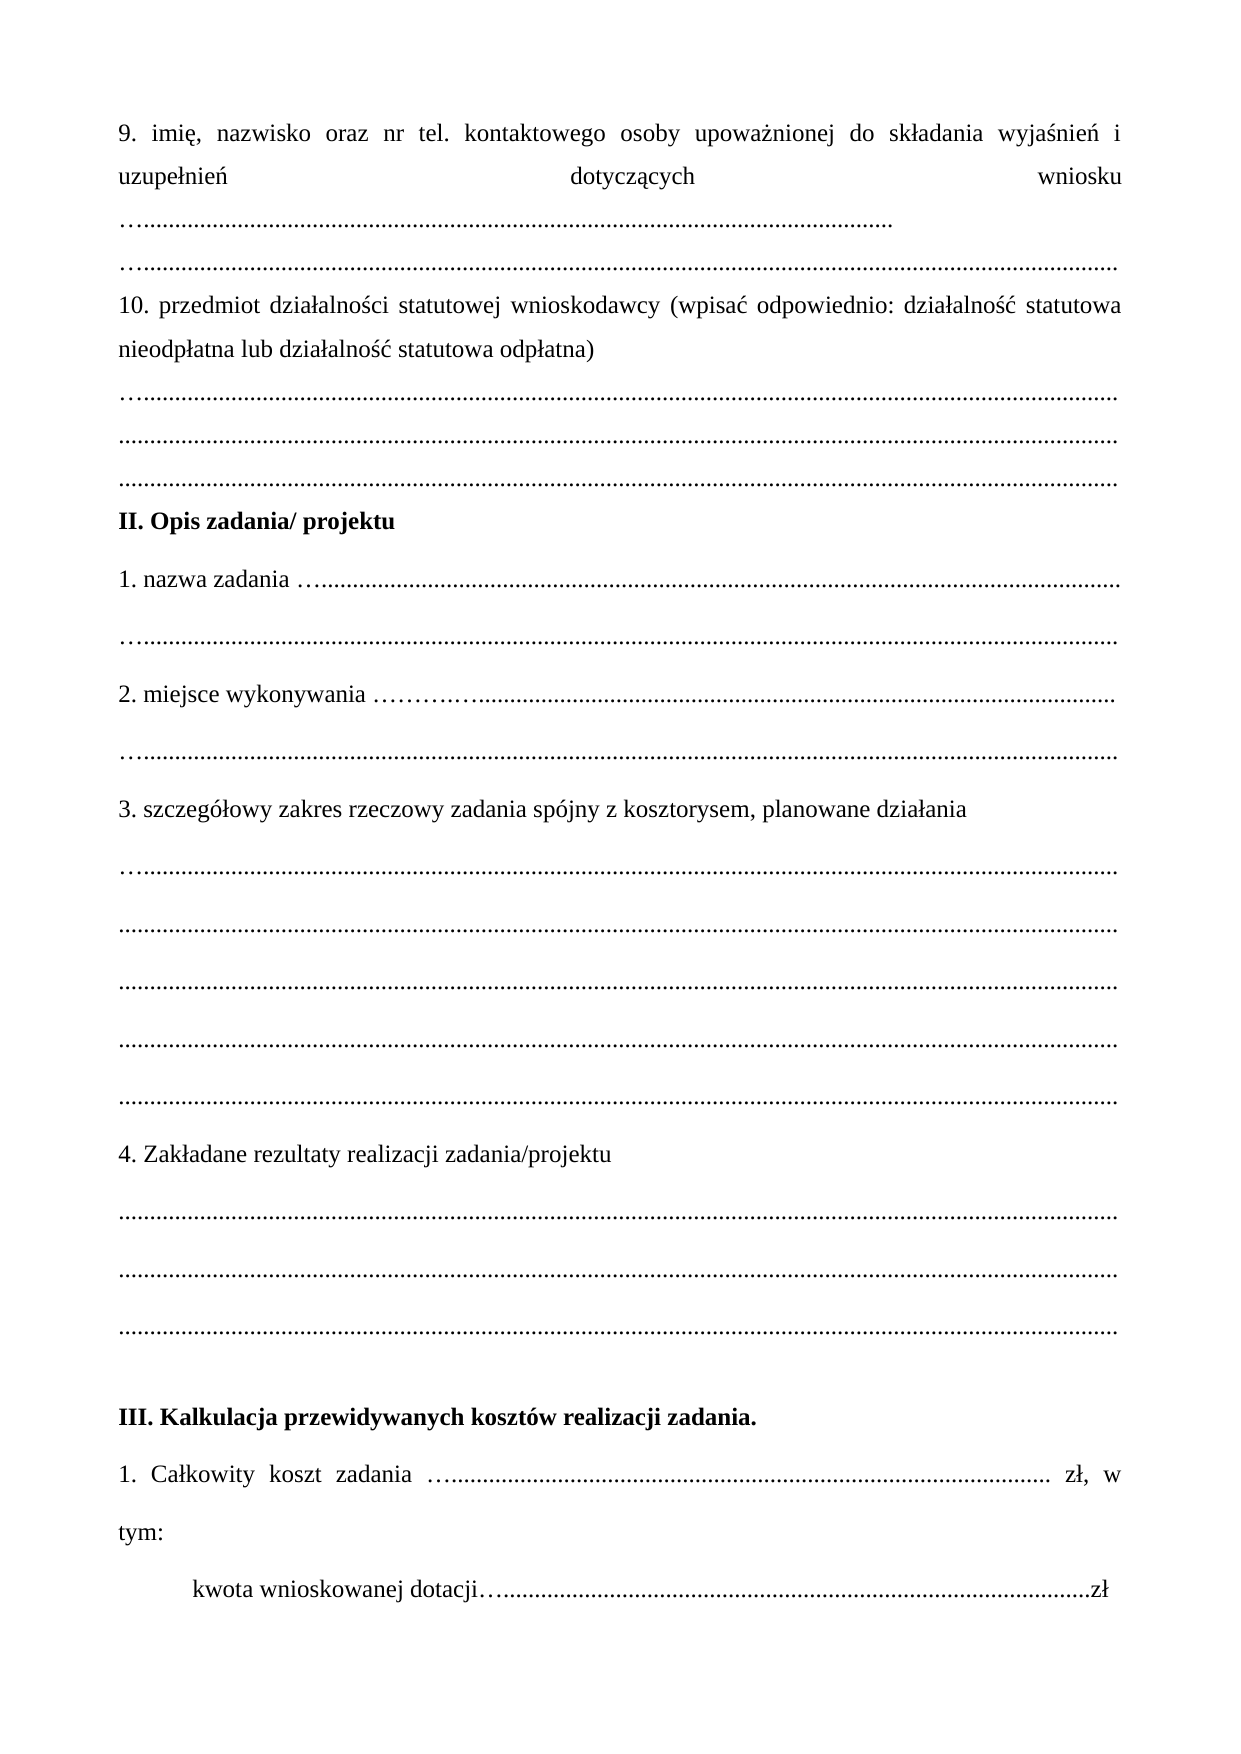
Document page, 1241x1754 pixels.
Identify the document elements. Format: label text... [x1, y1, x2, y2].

text 1. nazwa zadania …................................................................................................................................ [118, 564, 1122, 592]
text II. Opis zadania/ projektu [118, 506, 1122, 535]
text 1. Całkowity koszt zadania …................................................................................................ zł, w tym: [118, 1459, 1122, 1546]
text …............................................................................................................................................................ [118, 736, 1122, 765]
text 2. miejsce wykonywania ……….…...................................................................................................... [118, 679, 1122, 707]
text 3. szczegółowy zakres rzeczowy zadania spójny z kosztorysem, planowane działania [118, 794, 1122, 822]
text III. Kalkulacja przewidywanych kosztów realizacji zadania. [118, 1402, 1122, 1431]
text …............................................................................................................................................................................................................................................................................................................................................................................................................................................................................................ [118, 377, 1122, 492]
text …............................................................................................................................................................................................................................................................................................................................................................................................................................................................................................................................................................................................................................................................................................................................................................................................................................ [118, 851, 1122, 1110]
text kwota wnioskowanej dotacji…..............................................................................................zł [118, 1574, 1122, 1603]
text …............................................................................................................................................................ [118, 247, 1122, 276]
text …............................................................................................................................................................ [118, 621, 1122, 650]
text 10. przedmiot działalności statutowej wnioskodawcy (wpisać odpowiednio: działalność statutowa nieodpłatna lub działalność statutowa odpłatna) [118, 291, 1122, 362]
text 4. Zakładane rezultaty realizacji zadania/projektu [118, 1139, 1122, 1167]
text ................................................................................................................................................................................................................................................................................................................................................................................................................................................................................................ [118, 1196, 1122, 1340]
text 9. imię, nazwisko oraz nr tel. kontaktowego osoby upoważnionej do składania wyjaśnień i uzupełnień dotyczących wniosku …........................................................................................................................ [118, 118, 1122, 233]
